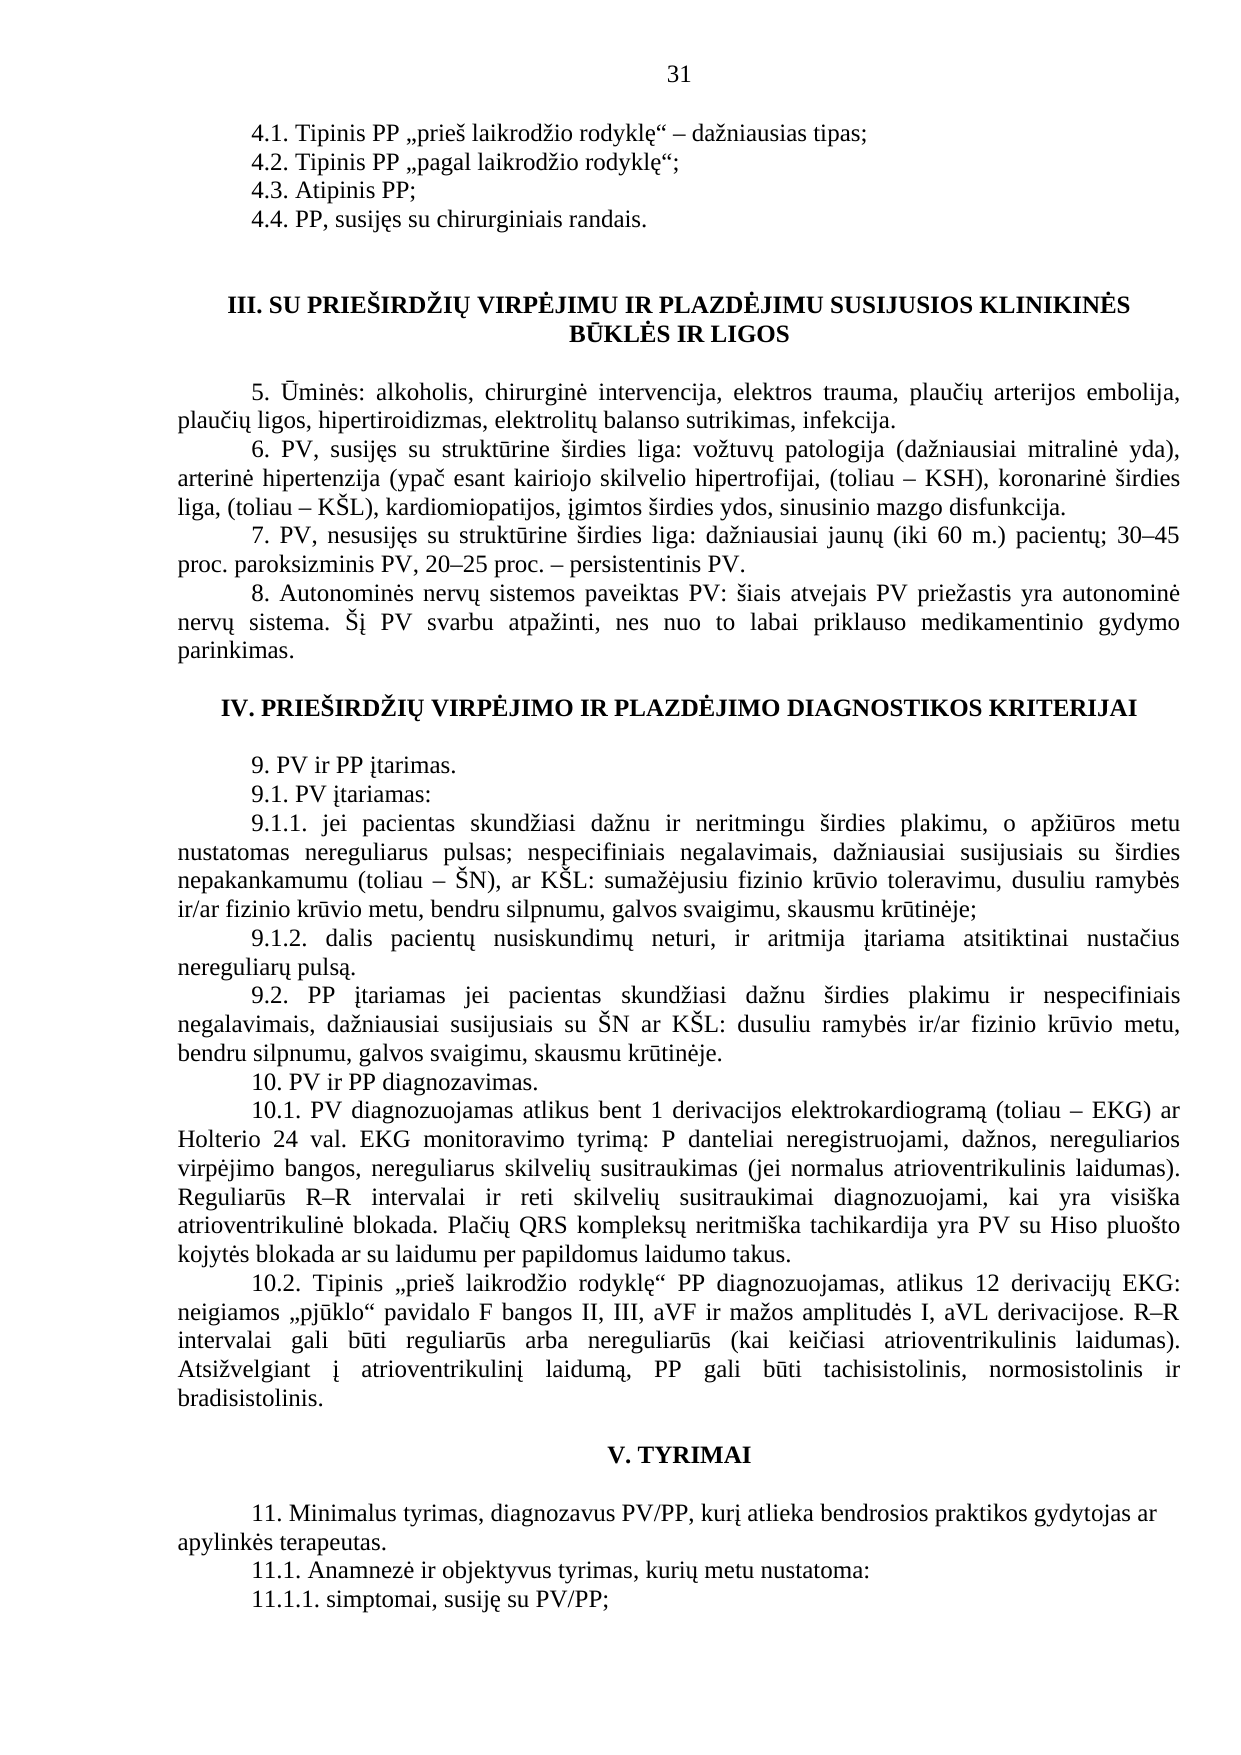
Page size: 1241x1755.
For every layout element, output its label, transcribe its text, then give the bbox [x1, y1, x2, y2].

text 8. Autonominės nervų sistemos paveiktas PV: šiais atvejais PV priežastis yra autonominė nervų sistema. Šį PV svarbu atpažinti, nes nuo to labai priklauso medikamentinio gydymo parinkimas. [177, 578, 1181, 664]
text 4.1. Tipinis PP „prieš laikrodžio rodyklę“ – dažniausias tipas; [177, 118, 1181, 147]
text V. TYRIMAI [177, 1441, 1181, 1469]
text 11.1. Anamnezė ir objektyvus tyrimas, kurių metu nustatoma: [177, 1556, 1181, 1584]
text 7. PV, nesusijęs su struktūrine širdies liga: dažniausiai jaunų (iki 60 m.) pacientų; 30–45 proc. paroksizminis PV, 20–25 proc. – persistentinis PV. [177, 521, 1181, 578]
text 11.1.1. simptomai, susiję su PV/PP; [177, 1584, 1181, 1613]
text 5. Ūminės: alkoholis, chirurginė intervencija, elektros trauma, plaučių arterijos embolija, plaučių ligos, hipertiroidizmas, elektrolitų balanso sutrikimas, infekcija. [177, 377, 1181, 434]
text 4.3. Atipinis PP; [177, 176, 1181, 204]
text 10.2. Tipinis „prieš laikrodžio rodyklę“ PP diagnozuojamas, atlikus 12 derivacijų EKG: neigiamos „pjūklo“ pavidalo F bangos II, III, aVF ir mažos amplitudės I, aVL derivacijose. R–R intervalai gali būti reguliarūs arba nereguliarūs (kai keičiasi atrioventrikulinis laidumas). Atsižvelgiant į atrioventrikulinį laidumą, PP gali būti tachisistolinis, normosistolinis ir bradisistolinis. [177, 1268, 1181, 1412]
text 6. PV, susijęs su struktūrine širdies liga: vožtuvų patologija (dažniausiai mitralinė yda), arterinė hipertenzija (ypač esant kairiojo skilvelio hipertrofijai, (toliau – KSH), koronarinė širdies liga, (toliau – KŠL), kardiomiopatijos, įgimtos širdies ydos, sinusinio mazgo disfunkcija. [177, 434, 1181, 521]
text 9. PV ir PP įtarimas. [177, 751, 1181, 779]
text III. SU PRIEŠIRDŽIŲ VIRPĖJIMU IR PLAZDĖJIMU SUSIJUSIOS KLINIKINĖS BŪKLĖS IR LIGOS [177, 291, 1181, 348]
text 9.1.1. jei pacientas skundžiasi dažnu ir neritmingu širdies plakimu, o apžiūros metu nustatomas nereguliarus pulsas; nespecifiniais negalavimais, dažniausiai susijusiais su širdies nepakankamumu (toliau – ŠN), ar KŠL: sumažėjusiu fizinio krūvio toleravimu, dusuliu ramybės ir/ar fizinio krūvio metu, bendru silpnumu, galvos svaigimu, skausmu krūtinėje; [177, 808, 1181, 923]
text 9.2. PP įtariamas jei pacientas skundžiasi dažnu širdies plakimu ir nespecifiniais negalavimais, dažniausiai susijusiais su ŠN ar KŠL: dusuliu ramybės ir/ar fizinio krūvio metu, bendru silpnumu, galvos svaigimu, skausmu krūtinėje. [177, 981, 1181, 1067]
text 4.2. Tipinis PP „pagal laikrodžio rodyklę“; [177, 147, 1181, 176]
text IV. PRIEŠIRDŽIŲ VIRPĖJIMO IR PLAZDĖJIMO DIAGNOSTIKOS KRITERIJAI [177, 693, 1181, 722]
text 4.4. PP, susijęs su chirurginiais randais. [177, 204, 1181, 233]
text 10.1. PV diagnozuojamas atlikus bent 1 derivacijos elektrokardiogramą (toliau – EKG) ar Holterio 24 val. EKG monitoravimo tyrimą: P danteliai neregistruojami, dažnos, nereguliarios virpėjimo bangos, nereguliarus skilvelių susitraukimas (jei normalus atrioventrikulinis laidumas). Reguliarūs R–R intervalai ir reti skilvelių susitraukimai diagnozuojami, kai yra visiška atrioventrikulinė blokada. Plačių QRS kompleksų neritmiška tachikardija yra PV su Hiso pluošto kojytės blokada ar su laidumu per papildomus laidumo takus. [177, 1096, 1181, 1268]
text 9.1.2. dalis pacientų nusiskundimų neturi, ir aritmija įtariama atsitiktinai nustačius nereguliarų pulsą. [177, 923, 1181, 981]
text 9.1. PV įtariamas: [177, 779, 1181, 808]
text 10. PV ir PP diagnozavimas. [177, 1067, 1181, 1096]
text 11. Minimalus tyrimas, diagnozavus PV/PP, kurį atlieka bendrosios praktikos gydytojas ar apylinkės terapeutas. [177, 1498, 1181, 1556]
